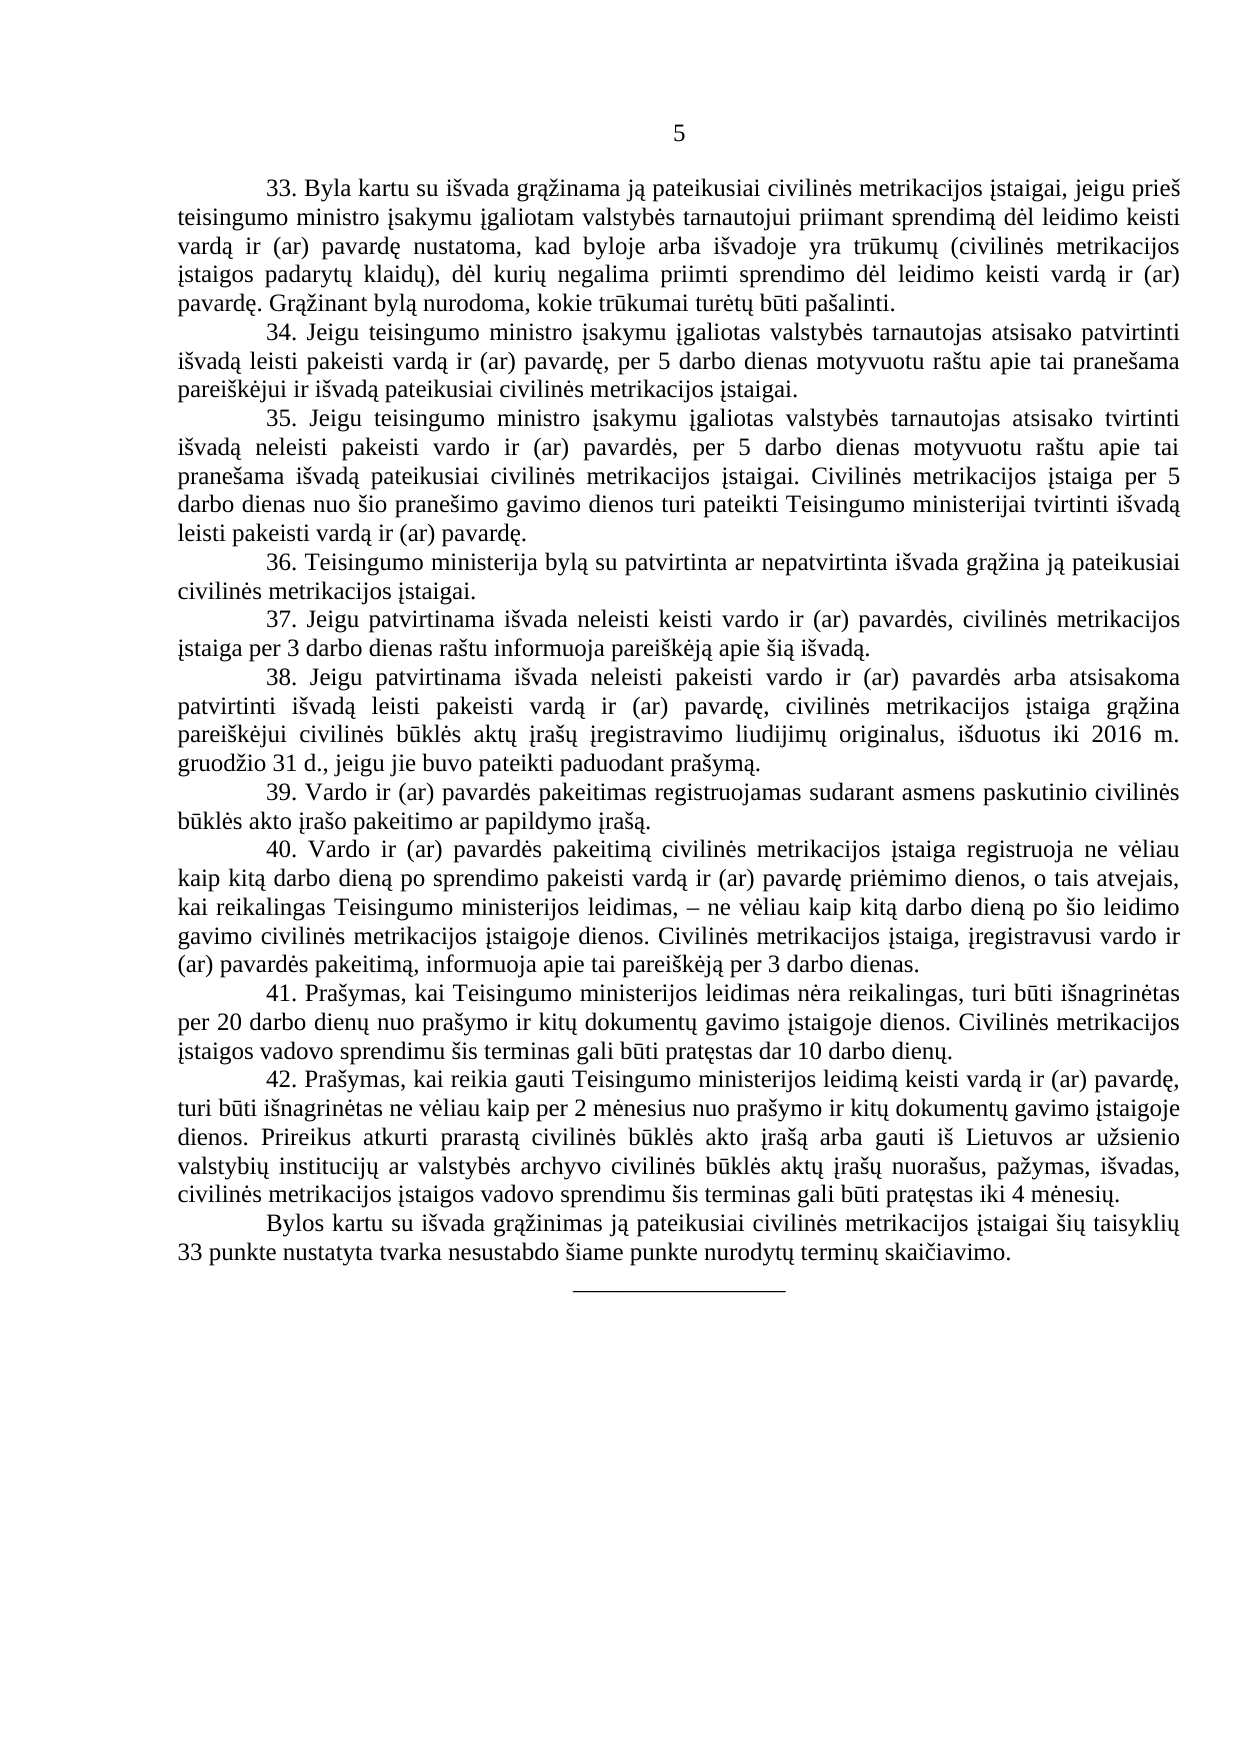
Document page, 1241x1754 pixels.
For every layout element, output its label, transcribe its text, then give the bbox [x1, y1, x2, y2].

text 39. Vardo ir (ar) pavardės pakeitimas registruojamas sudarant asmens paskutinio civilinės būklės akto įrašo pakeitimo ar papildymo įrašą. [177, 777, 1181, 834]
text 40. Vardo ir (ar) pavardės pakeitimą civilinės metrikacijos įstaiga registruoja ne vėliau kaip kitą darbo dieną po sprendimo pakeisti vardą ir (ar) pavardę priėmimo dienos, o tais atvejais, kai reikalingas Teisingumo ministerijos leidimas, – ne vėliau kaip kitą darbo dieną po šio leidimo gavimo civilinės metrikacijos įstaigoje dienos. Civilinės metrikacijos įstaiga, įregistravusi vardo ir (ar) pavardės pakeitimą, informuoja apie tai pareiškėją per 3 darbo dienas. [177, 834, 1181, 978]
text _________________ [177, 1266, 1181, 1294]
text 42. Prašymas, kai reikia gauti Teisingumo ministerijos leidimą keisti vardą ir (ar) pavardę, turi būti išnagrinėtas ne vėliau kaip per 2 mėnesius nuo prašymo ir kitų dokumentų gavimo įstaigoje dienos. Prireikus atkurti prarastą civilinės būklės akto įrašą arba gauti iš Lietuvos ar užsienio valstybių institucijų ar valstybės archyvo civilinės būklės aktų įrašų nuorašus, pažymas, išvadas, civilinės metrikacijos įstaigos vadovo sprendimu šis terminas gali būti pratęstas iki 4 mėnesių. [177, 1064, 1181, 1208]
text 36. Teisingumo ministerija bylą su patvirtinta ar nepatvirtinta išvada grąžina ją pateikusiai civilinės metrikacijos įstaigai. [177, 547, 1181, 604]
text 41. Prašymas, kai Teisingumo ministerijos leidimas nėra reikalingas, turi būti išnagrinėtas per 20 darbo dienų nuo prašymo ir kitų dokumentų gavimo įstaigoje dienos. Civilinės metrikacijos įstaigos vadovo sprendimu šis terminas gali būti pratęstas dar 10 darbo dienų. [177, 978, 1181, 1064]
text 37. Jeigu patvirtinama išvada neleisti keisti vardo ir (ar) pavardės, civilinės metrikacijos įstaiga per 3 darbo dienas raštu informuoja pareiškėją apie šią išvadą. [177, 604, 1181, 662]
text 38. Jeigu patvirtinama išvada neleisti pakeisti vardo ir (ar) pavardės arba atsisakoma patvirtinti išvadą leisti pakeisti vardą ir (ar) pavardę, civilinės metrikacijos įstaiga grąžina pareiškėjui civilinės būklės aktų įrašų įregistravimo liudijimų originalus, išduotus iki 2016 m. gruodžio 31 d., jeigu jie buvo pateikti paduodant prašymą. [177, 662, 1181, 777]
text 34. Jeigu teisingumo ministro įsakymu įgaliotas valstybės tarnautojas atsisako patvirtinti išvadą leisti pakeisti vardą ir (ar) pavardę, per 5 darbo dienas motyvuotu raštu apie tai pranešama pareiškėjui ir išvadą pateikusiai civilinės metrikacijos įstaigai. [177, 317, 1181, 403]
text 35. Jeigu teisingumo ministro įsakymu įgaliotas valstybės tarnautojas atsisako tvirtinti išvadą neleisti pakeisti vardo ir (ar) pavardės, per 5 darbo dienas motyvuotu raštu apie tai pranešama išvadą pateikusiai civilinės metrikacijos įstaigai. Civilinės metrikacijos įstaiga per 5 darbo dienas nuo šio pranešimo gavimo dienos turi pateikti Teisingumo ministerijai tvirtinti išvadą leisti pakeisti vardą ir (ar) pavardę. [177, 403, 1181, 547]
text Bylos kartu su išvada grąžinimas ją pateikusiai civilinės metrikacijos įstaigai šių taisyklių 33 punkte nustatyta tvarka nesustabdo šiame punkte nurodytų terminų skaičiavimo. [177, 1208, 1181, 1266]
text 33. Byla kartu su išvada grąžinama ją pateikusiai civilinės metrikacijos įstaigai, jeigu prieš teisingumo ministro įsakymu įgaliotam valstybės tarnautojui priimant sprendimą dėl leidimo keisti vardą ir (ar) pavardę nustatoma, kad byloje arba išvadoje yra trūkumų (civilinės metrikacijos įstaigos padarytų klaidų), dėl kurių negalima priimti sprendimo dėl leidimo keisti vardą ir (ar) pavardę. Grąžinant bylą nurodoma, kokie trūkumai turėtų būti pašalinti. [177, 173, 1181, 317]
